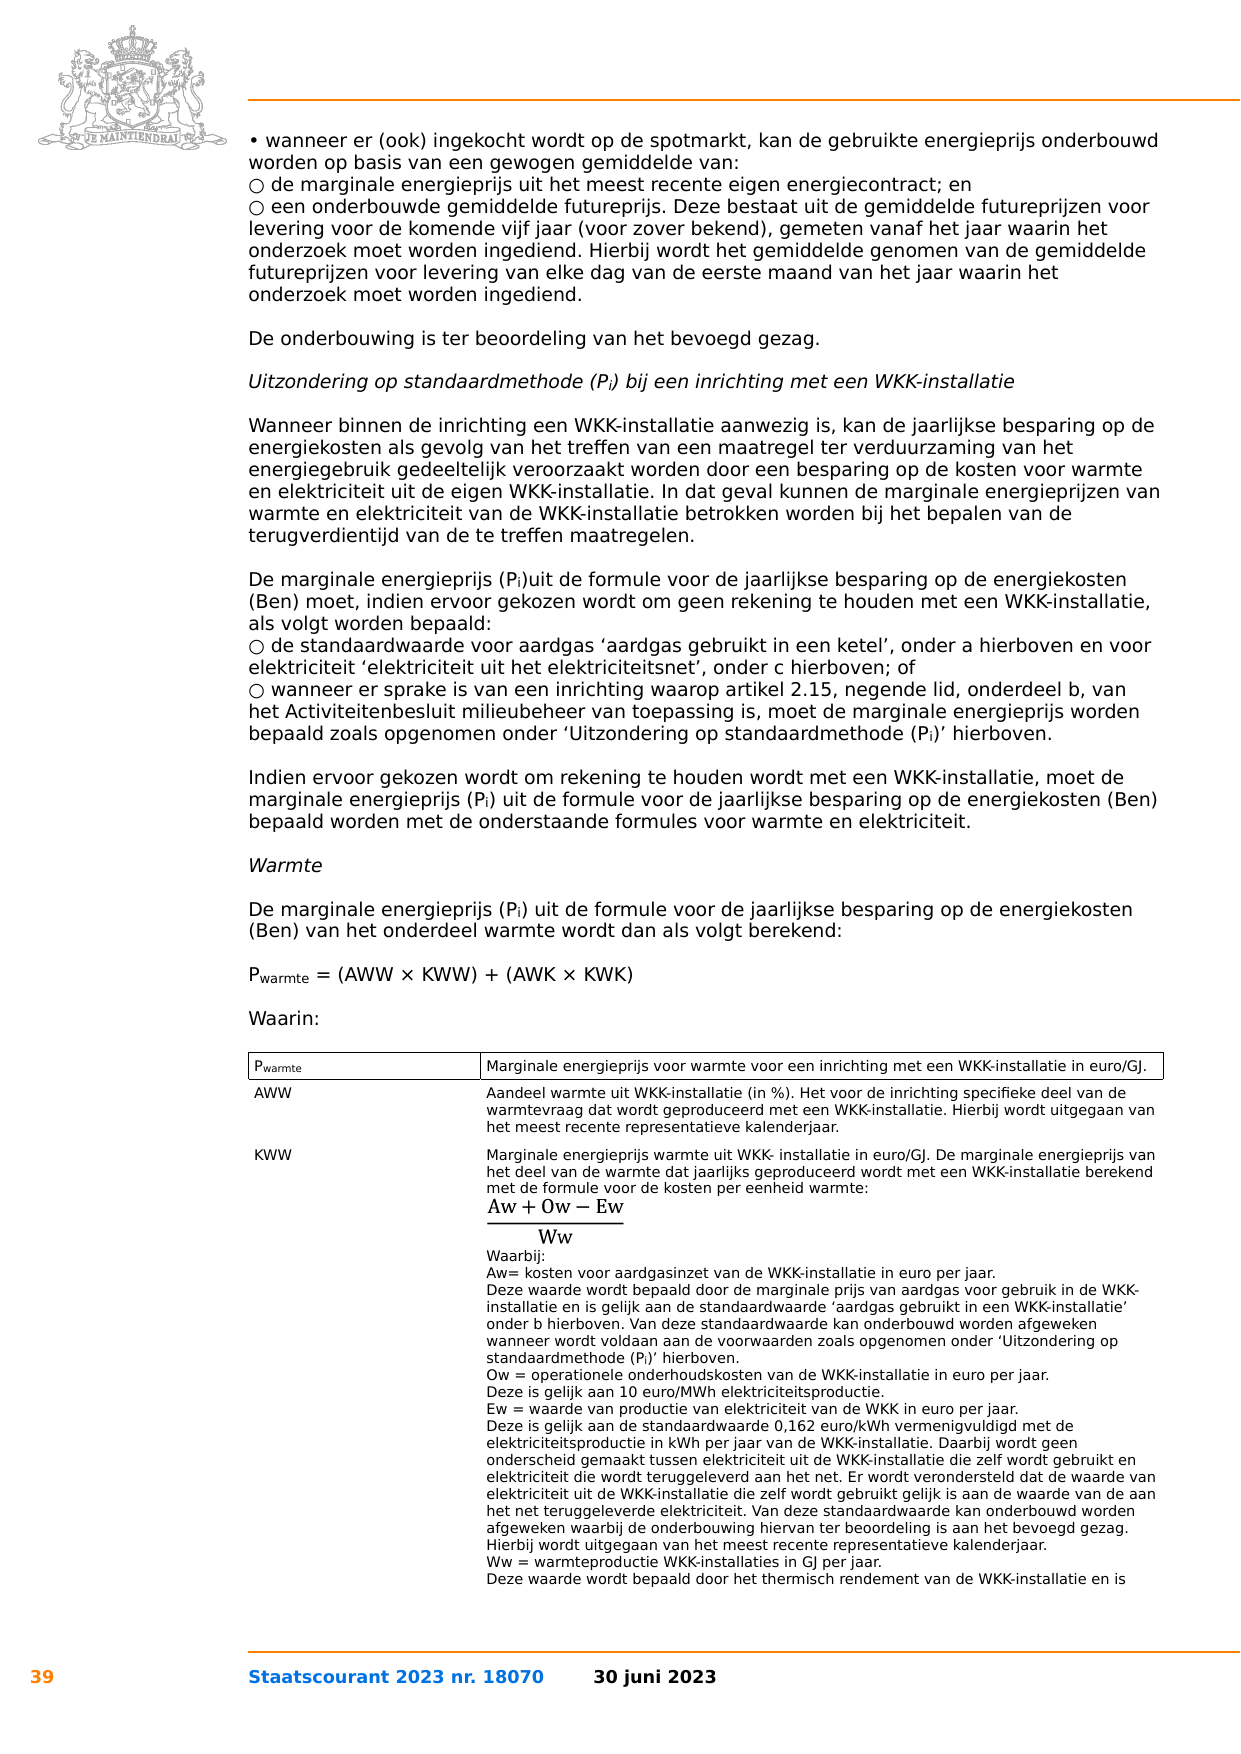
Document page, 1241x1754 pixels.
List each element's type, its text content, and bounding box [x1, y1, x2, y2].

text Pwarmte = (AWW × KWW) + (AWK × KWK) [248, 964, 1163, 986]
text ○ de marginale energieprijs uit het meest recente eigen energiecontract; en [248, 174, 1163, 196]
table_cell AWW [249, 1080, 480, 1141]
text ○ de standaardwaarde voor aardgas ‘aardgas gebruikt in een ketel’, onder a hierboven en voor elektriciteit ‘elektriciteit uit het elektriciteitsnet’, onder c hierboven; of [248, 635, 1163, 679]
text De marginale energieprijs (Pi)uit de formule voor de jaarlijkse besparing op de energiekosten (Ben) moet, indien ervoor gekozen wordt om geen rekening te houden met een WKK-installatie, als volgt worden bepaald: [248, 569, 1163, 635]
text De marginale energieprijs (Pi) uit de formule voor de jaarlijkse besparing op de energiekosten (Ben) van het onderdeel warmte wordt dan als volgt berekend: [248, 898, 1163, 942]
table_cell Marginale energieprijs warmte uit WKK- installatie in euro/GJ. De marginale energieprijs van het deel van de warmte dat jaarlijks geproduceerd wordt met een WKK-installatie berekend met de formule voor de kosten per eenheid warmte: Waarbij: Aw= kosten voor aardgasinzet van de WKK-installatie in euro per jaar. Deze waarde wordt bepaald door de marginale prijs van aardgas voor gebruik in de WKK-installatie en is gelijk aan de standaardwaarde ‘aardgas gebruikt in een WKK-installatie’ onder b hierboven. Van deze standaardwaarde kan onderbouwd worden afgeweken wanneer wordt voldaan aan de voorwaarden zoals opgenomen onder ‘Uitzondering op standaardmethode (Pi)’ hierboven. Ow = operationele onderhoudskosten van de WKK-installatie in euro per jaar. Deze is gelijk aan 10 euro/MWh elektriciteitsproductie. Ew = waarde van productie van elektriciteit van de WKK in euro per jaar. Deze is gelijk aan de standaardwaarde 0,162 euro/kWh vermenigvuldigd met de elektriciteitsproductie in kWh per jaar van de WKK-installatie. Daarbij wordt geen onderscheid gemaakt tussen elektriciteit uit de WKK-installatie die zelf wordt gebruikt en elektriciteit die wordt teruggeleverd aan het net. Er wordt verondersteld dat de waarde van elektriciteit uit de WKK-installatie die zelf wordt gebruikt gelijk is aan de waarde van de aan het net teruggeleverde elektriciteit. Van deze standaardwaarde kan onderbouwd worden afgeweken waarbij de onderbouwing hiervan ter beoordeling is aan het bevoegd gezag. Hierbij wordt uitgegaan van het meest recente representatieve kalenderjaar. Ww = warmteproductie WKK-installaties in GJ per jaar. Deze waarde wordt bepaald door het thermisch rendement van de WKK-installatie en is [481, 1142, 1163, 1592]
text ○ een onderbouwde gemiddelde futureprijs. Deze bestaat uit de gemiddelde futureprijzen voor levering voor de komende vijf jaar (voor zover bekend), gemeten vanaf het jaar waarin het onderzoek moet worden ingediend. Hierbij wordt het gemiddelde genomen van de gemiddelde futureprijzen voor levering van elke dag van de eerste maand van het jaar waarin het onderzoek moet worden ingediend. [248, 196, 1163, 306]
table_cell Aandeel warmte uit WKK-installatie (in %). Het voor de inrichting specifieke deel van de warmtevraag dat wordt geproduceerd met een WKK-installatie. Hierbij wordt uitgegaan van het meest recente representatieve kalenderjaar. [481, 1080, 1163, 1141]
text Waarin: [248, 1008, 1163, 1030]
table_header Pwarmte [249, 1053, 480, 1079]
text De onderbouwing is ter beoordeling van het bevoegd gezag. [248, 328, 1163, 349]
text • wanneer er (ook) ingekocht wordt op de spotmarkt, kan de gebruikte energieprijs onderbouwd worden op basis van een gewogen gemiddelde van: [248, 130, 1163, 174]
subtitle Uitzondering op standaardmethode (Pi) bij een inrichting met een WKK-installatie [248, 371, 1163, 393]
table_cell KWW [249, 1142, 480, 1592]
picture [486, 1197, 634, 1245]
subtitle Warmte [248, 854, 1163, 877]
text ○ wanneer er sprake is van een inrichting waarop artikel 2.15, negende lid, onderdeel b, van het Activiteitenbesluit milieubeheer van toepassing is, moet de marginale energieprijs worden bepaald zoals opgenomen onder ‘Uitzondering op standaardmethode (Pi)’ hierboven. [248, 679, 1163, 745]
table_header Marginale energieprijs voor warmte voor een inrichting met een WKK-installatie in euro/GJ. [481, 1053, 1163, 1079]
text Indien ervoor gekozen wordt om rekening te houden wordt met een WKK-installatie, moet de marginale energieprijs (Pi) uit de formule voor de jaarlijkse besparing op de energiekosten (Ben) bepaald worden met de onderstaande formules voor warmte en elektriciteit. [248, 767, 1163, 833]
picture [38, 25, 227, 150]
text Wanneer binnen de inrichting een WKK-installatie aanwezig is, kan de jaarlijkse besparing op de energiekosten als gevolg van het treffen van een maatregel ter verduurzaming van het energiegebruik gedeeltelijk veroorzaakt worden door een besparing op de kosten voor warmte en elektriciteit uit de eigen WKK-installatie. In dat geval kunnen de marginale energieprijzen van warmte en elektriciteit van de WKK-installatie betrokken worden bij het bepalen van de terugverdientijd van de te treffen maatregelen. [248, 415, 1163, 547]
